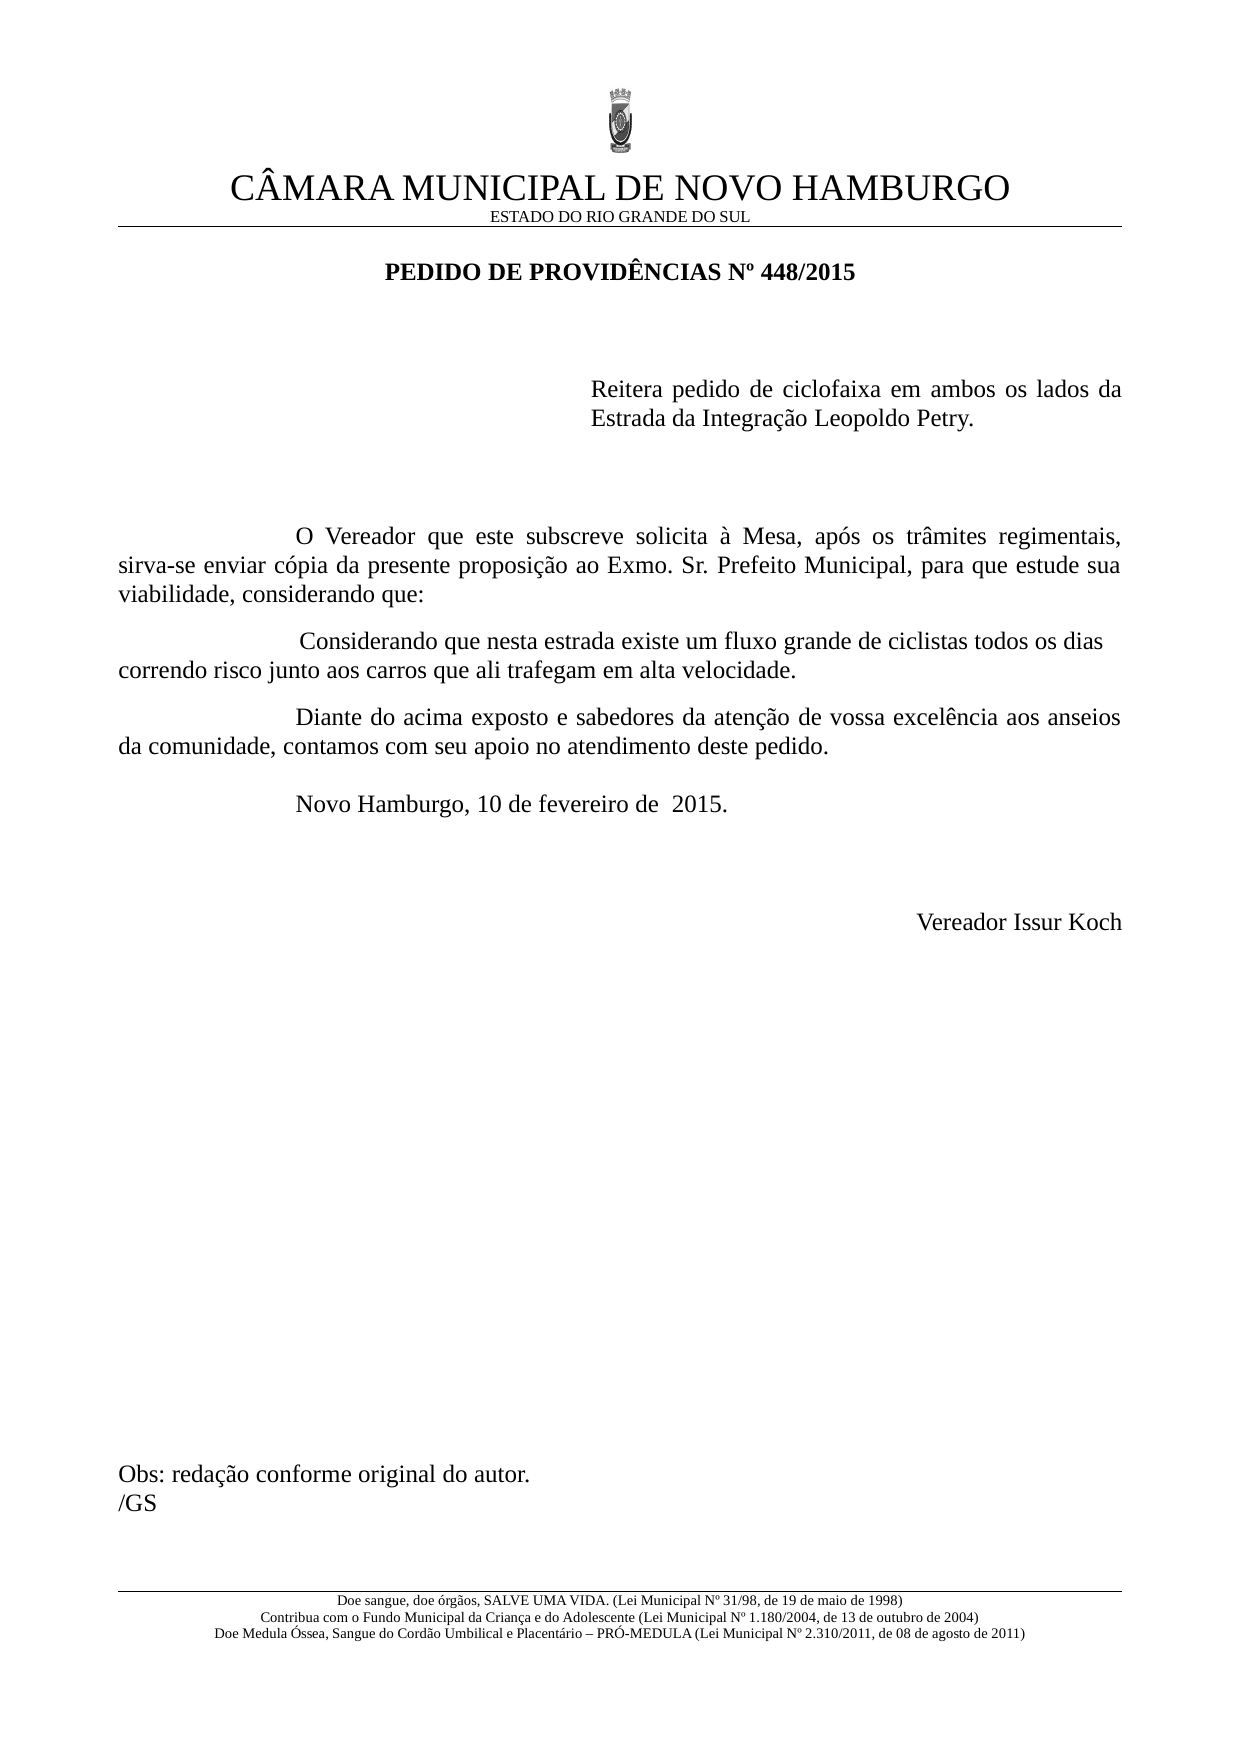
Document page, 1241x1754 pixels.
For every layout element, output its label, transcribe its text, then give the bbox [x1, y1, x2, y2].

text Reitera pedido de ciclofaixa em ambos os lados da Estrada da Integração Leopoldo Petry. [591, 374, 1122, 432]
text Contribua com o Fundo Municipal da Criança e do Adolescente (Lei Municipal Nº 1.180/2004, de 13 de outubro de 2004) [118, 1609, 1122, 1625]
text Vereador Issur Koch [118, 907, 1122, 936]
text O Vereador que este subscreve solicita à Mesa, após os trâmites regimentais, sirva-se enviar cópia da presente proposição ao Exmo. Sr. Prefeito Municipal, para que estude sua viabilidade, considerando que: [118, 521, 1122, 608]
text /GS [118, 1488, 1122, 1517]
text PEDIDO DE PROVIDÊNCIAS Nº 448/2015 [118, 257, 1122, 286]
text Doe sangue, doe órgãos, SALVE UMA VIDA. (Lei Municipal Nº 31/98, de 19 de maio de 1998) [118, 1592, 1122, 1609]
text Novo Hamburgo, 10 de fevereiro de 2015. [118, 789, 1122, 818]
text Considerando que nesta estrada existe um fluxo grande de ciclistas todos os dias correndo risco junto aos carros que ali trafegam em alta velocidade. [118, 626, 1122, 684]
text Obs: redação conforme original do autor. [118, 1459, 1122, 1488]
text Doe Medula Óssea, Sangue do Cordão Umbilical e Placentário – PRÓ-MEDULA (Lei Municipal Nº 2.310/2011, de 08 de agosto de 2011) [118, 1625, 1122, 1642]
text ESTADO DO RIO GRANDE DO SUL [118, 208, 1122, 226]
text CÂMARA MUNICIPAL DE NOVO HAMBURGO [118, 165, 1122, 208]
text Diante do acima exposto e sabedores da atenção de vossa excelência aos anseios da comunidade, contamos com seu apoio no atendimento deste pedido. [118, 702, 1122, 760]
